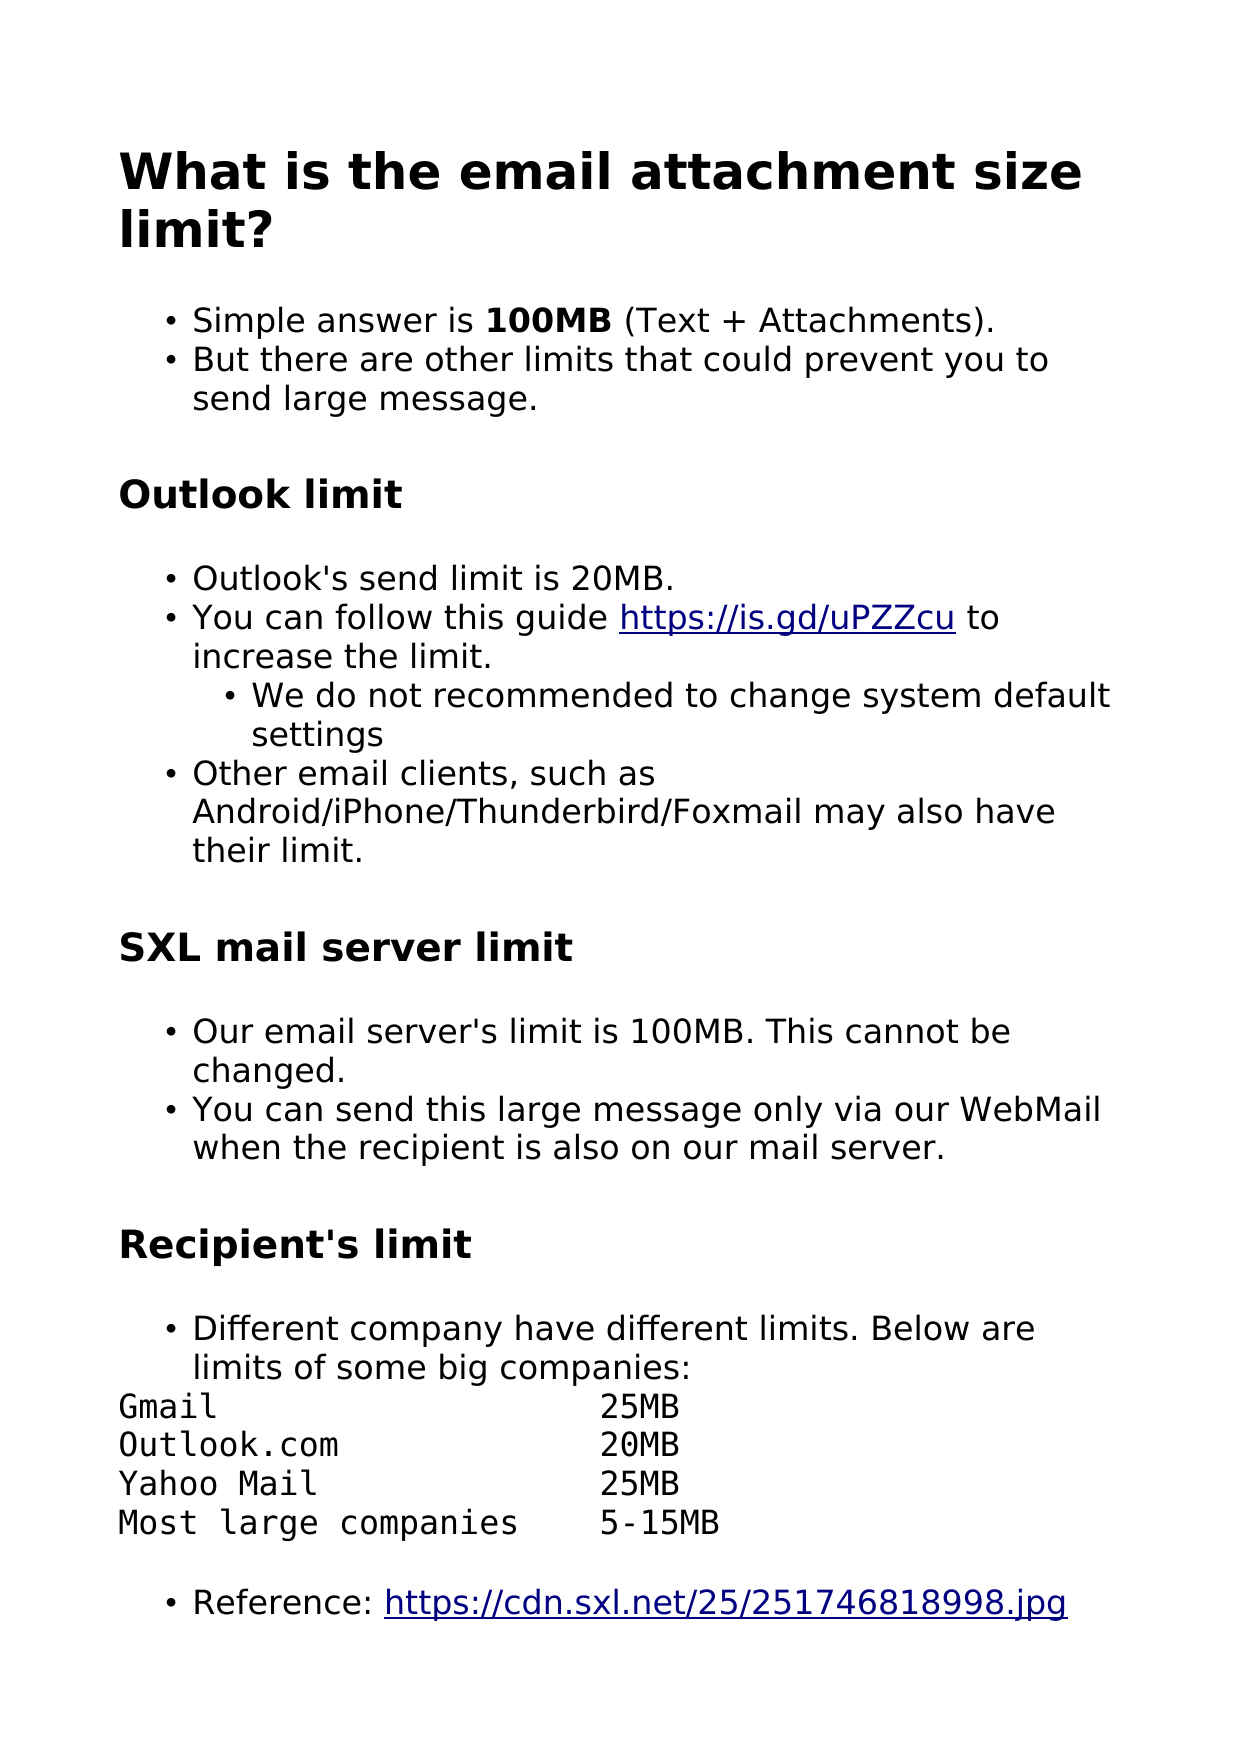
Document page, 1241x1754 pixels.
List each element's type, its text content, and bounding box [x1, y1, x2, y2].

text Gmail 25MB Outlook.com 20MB Yahoo Mail 25MB Most large companies 5-15MB [118, 1387, 1122, 1542]
list Our email server's limit is 100MB. This cannot be changed. [177, 1012, 1122, 1090]
subtitle Recipient's limit [118, 1222, 1122, 1267]
list Reference: https://cdn.sxl.net/25/251746818998.jpg [177, 1584, 1122, 1623]
subtitle Outlook limit [118, 473, 1122, 518]
list Simple answer is 100MB (Text + Attachments). [177, 302, 1122, 340]
list Outlook's send limit is 20MB. [177, 560, 1122, 599]
list You can send this large message only via our WebMail when the recipient is also on our mail server. [177, 1090, 1122, 1168]
list Other email clients, such as Android/iPhone/Thunderbird/Foxmail may also have their limit. [177, 754, 1122, 871]
list Different company have different limits. Below are limits of some big companies: [177, 1309, 1122, 1387]
list But there are other limits that could prevent you to send large message. [177, 340, 1122, 418]
list You can follow this guide https://is.gd/uPZZcu to increase the limit. [177, 599, 1122, 676]
subtitle What is the email attachment size limit? [118, 143, 1122, 259]
list We do not recommended to change system default settings [236, 676, 1122, 754]
subtitle SXL mail server limit [118, 925, 1122, 970]
